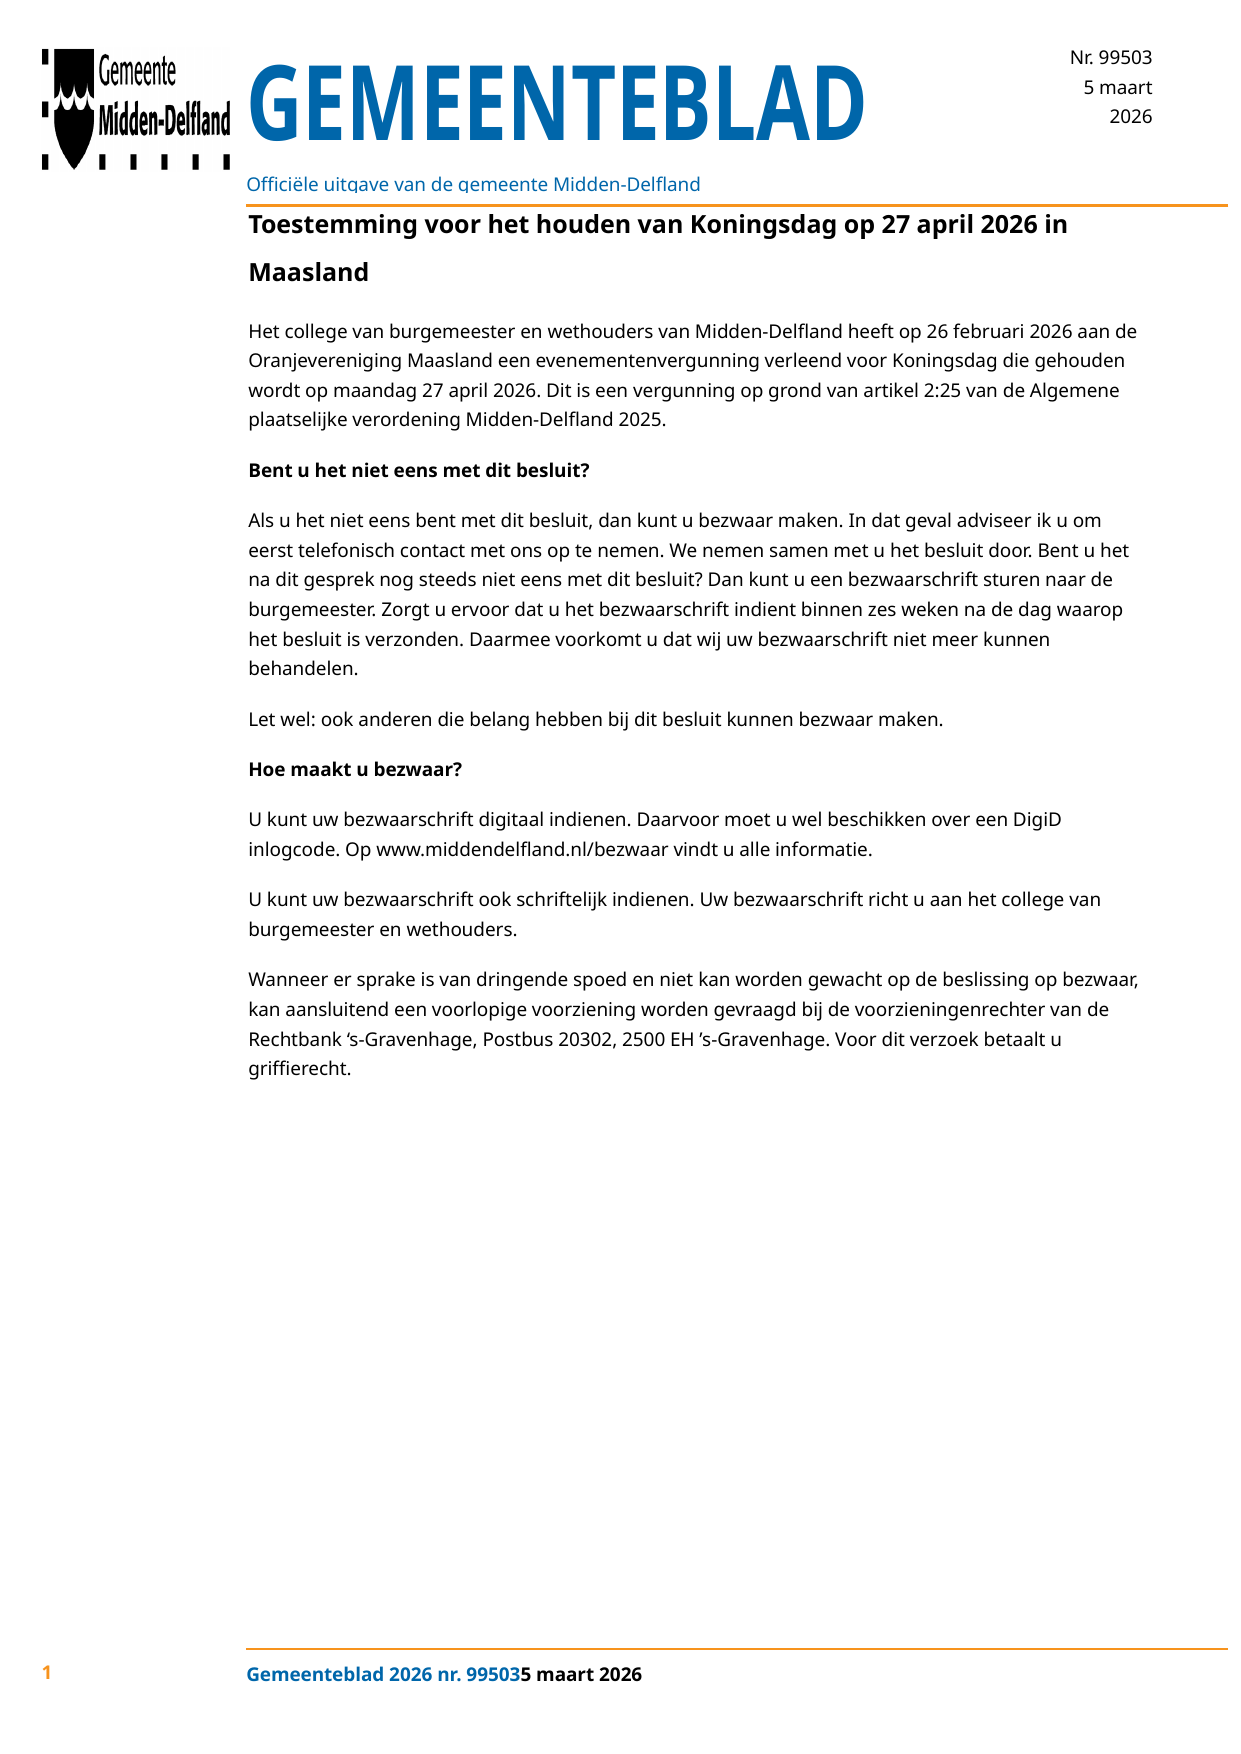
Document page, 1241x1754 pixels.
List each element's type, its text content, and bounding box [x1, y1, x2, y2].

text U kunt uw bezwaarschrift digitaal indienen. Daarvoor moet u wel beschikken over een DigiD inlogcode. Op www.middendelfland.nl/bezwaar vindt u alle informatie. [248, 807, 1152, 862]
text Let wel: ook anderen die belang hebben bij dit besluit kunnen bezwaar maken. [248, 706, 1152, 732]
text U kunt uw bezwaarschrift ook schriftelijk indienen. Uw bezwaarschrift richt u aan het college van burgemeester en wethouders. [248, 887, 1152, 942]
text Als u het niet eens bent met dit besluit, dan kunt u bezwaar maken. In dat geval adviseer ik u om eerst telefonisch contact met ons op te nemen. We nemen samen met u het besluit door. Bent u het na dit gesprek nog steeds niet eens met dit besluit? Dan kunt u een bezwaarschrift sturen naar de burgemeester. Zorgt u ervoor dat u het bezwaarschrift indient binnen zes weken na de dag waarop het besluit is verzonden. Daarmee voorkomt u dat wij uw bezwaarschrift niet meer kunnen behandelen. [248, 507, 1152, 681]
text Bent u het niet eens met dit besluit? [248, 457, 1152, 483]
picture [41, 47, 231, 172]
text Wanneer er sprake is van dringende spoed en niet kan worden gewacht op de beslissing op bezwaar, kan aansluitend een voorlopige voorziening worden gevraagd bij de voorzieningenrechter van de Rechtbank ‘s-Gravenhage, Postbus 20302, 2500 EH ’s-Gravenhage. Voor dit verzoek betaalt u griffierecht. [248, 967, 1152, 1081]
text Hoe maakt u bezwaar? [248, 756, 1152, 782]
text Het college van burgemeester en wethouders van Midden-Delfland heeft op 26 februari 2026 aan de Oranjevereniging Maasland een evenementenvergunning verleend voor Koningsdag die gehouden wordt op maandag 27 april 2026. Dit is een vergunning op grond van artikel 2:25 van de Algemene plaatselijke verordening Midden-Delfland 2025. [248, 318, 1152, 432]
text Toestemming voor het houden van Koningsdag op 27 april 2026 in Maasland [248, 207, 1152, 288]
